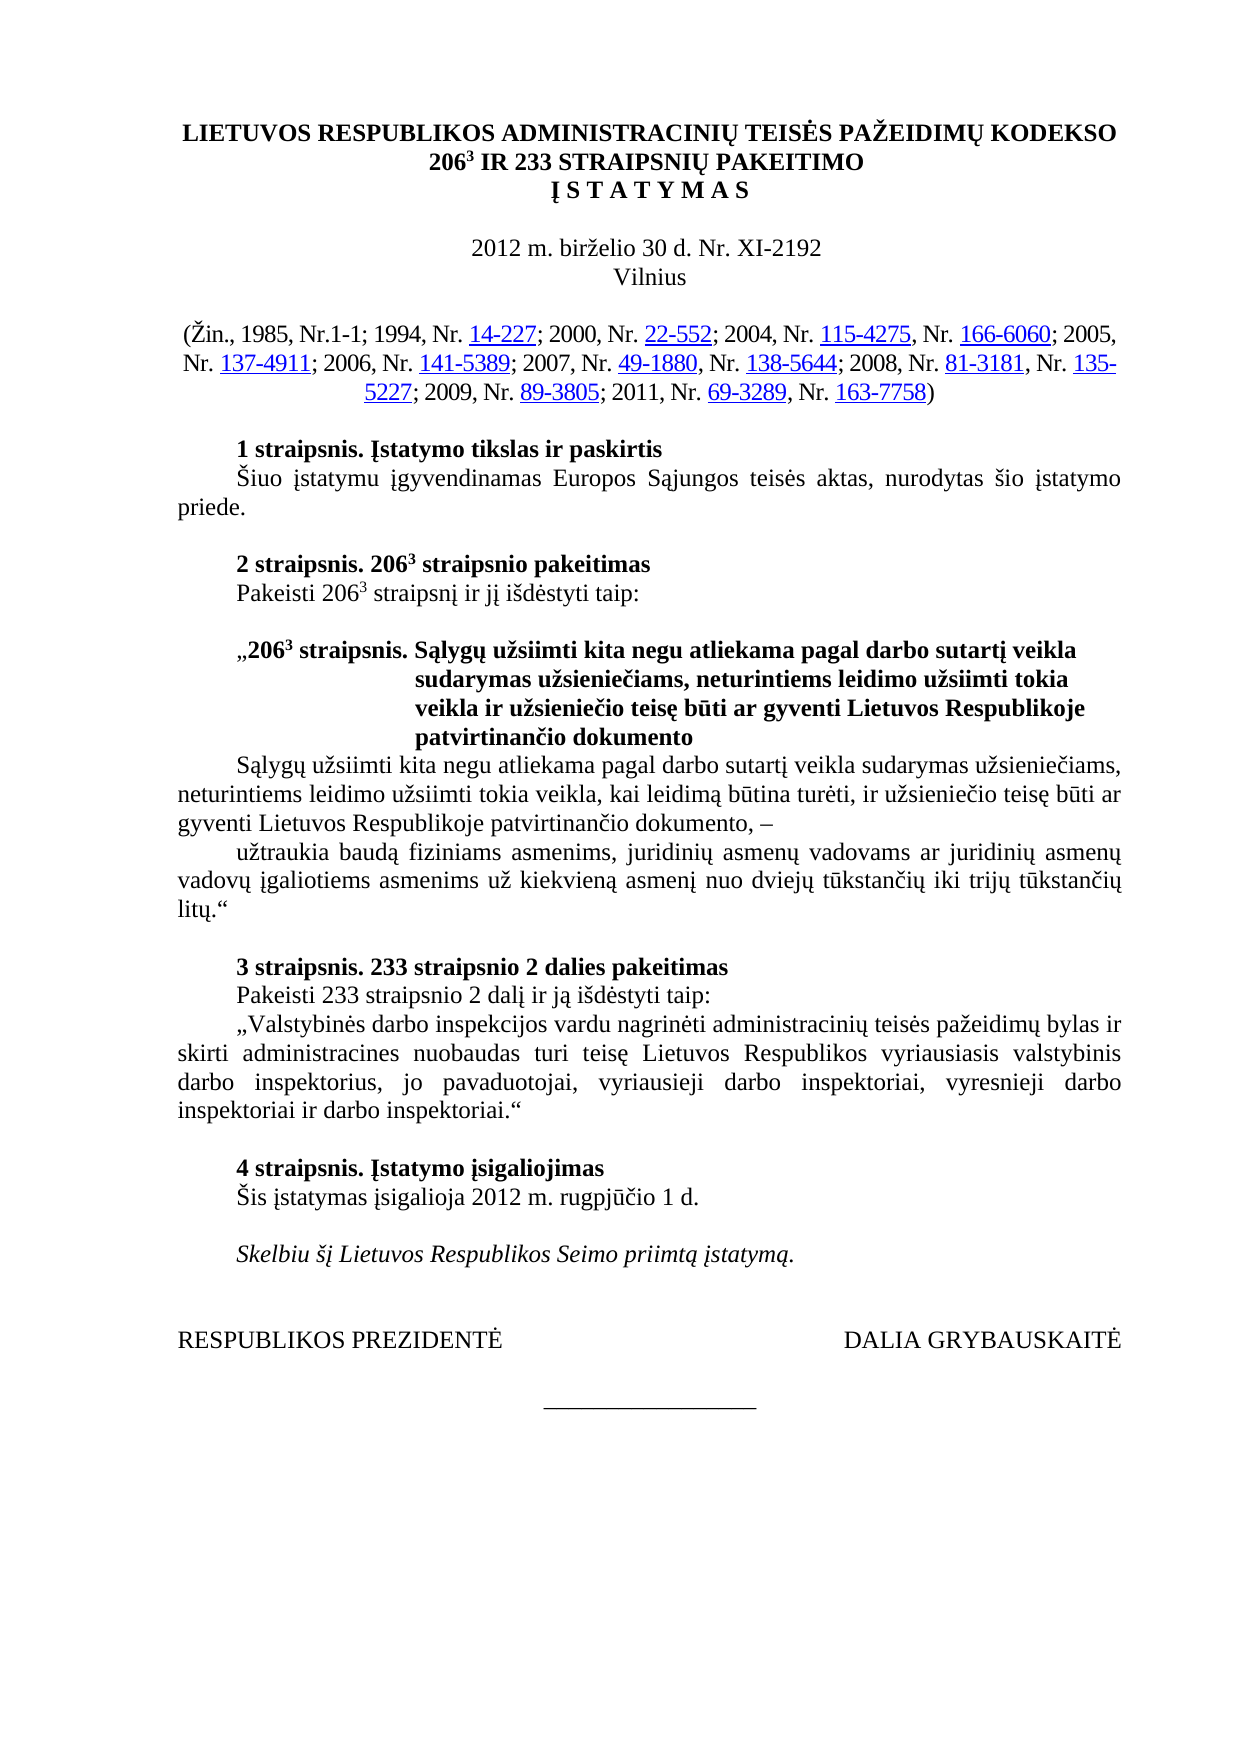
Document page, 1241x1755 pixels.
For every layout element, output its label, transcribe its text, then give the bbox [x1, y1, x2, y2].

text _________________ [177, 1383, 1122, 1412]
text „Valstybinės darbo inspekcijos vardu nagrinėti administracinių teisės pažeidimų bylas ir skirti administracines nuobaudas turi teisę Lietuvos Respublikos vyriausiasis valstybinis darbo inspektorius, jo pavaduotojai, vyriausieji darbo inspektoriai, vyresnieji darbo inspektoriai ir darbo inspektoriai.“ [177, 1009, 1122, 1124]
text Skelbiu šį Lietuvos Respublikos Seimo priimtą įstatymą. [177, 1239, 1122, 1268]
text Pakeisti 2063 straipsnį ir jį išdėstyti taip: [177, 578, 1122, 607]
text Šis įstatymas įsigalioja 2012 m. rugpjūčio 1 d. [177, 1182, 1122, 1211]
text RESPUBLIKOS PREZIDENTĖ DALIA GRYBAUSKAITĖ [177, 1326, 1122, 1354]
text užtraukia baudą fiziniams asmenims, juridinių asmenų vadovams ar juridinių asmenų vadovų įgaliotiems asmenims už kiekvieną asmenį nuo dviejų tūkstančių iki trijų tūkstančių litų.“ [177, 837, 1122, 923]
text 4 straipsnis. Įstatymo įsigaliojimas [177, 1153, 1122, 1182]
text 3 straipsnis. 233 straipsnio 2 dalies pakeitimas [177, 952, 1122, 981]
text 2 straipsnis. 2063 straipsnio pakeitimas [177, 549, 1122, 578]
text 2012 m. birželio 30 d. Nr. XI-2192 [177, 233, 1122, 262]
text „2063 straipsnis. Sąlygų užsiimti kita negu atliekama pagal darbo sutartį veikla sudarymas užsieniečiams, neturintiems leidimo užsiimti tokia veikla ir užsieniečio teisę būti ar gyventi Lietuvos Respublikoje patvirtinančio dokumento [236, 636, 1122, 751]
text (Žin., 1985, Nr.1-1; 1994, Nr. 14-227; 2000, Nr. 22-552; 2004, Nr. 115-4275, Nr. 166-6060; 2005, Nr. 137-4911; 2006, Nr. 141-5389; 2007, Nr. 49-1880, Nr. 138-5644; 2008, Nr. 81-3181, Nr. 135-5227; 2009, Nr. 89-3805; 2011, Nr. 69-3289, Nr. 163-7758) [177, 319, 1122, 406]
text 1 straipsnis. Įstatymo tikslas ir paskirtis [177, 434, 1122, 463]
text Vilnius [177, 262, 1122, 291]
text Šiuo įstatymu įgyvendinamas Europos Sąjungos teisės aktas, nurodytas šio įstatymo priede. [177, 463, 1122, 521]
text Sąlygų užsiimti kita negu atliekama pagal darbo sutartį veikla sudarymas užsieniečiams, neturintiems leidimo užsiimti tokia veikla, kai leidimą būtina turėti, ir užsieniečio teisę būti ar gyventi Lietuvos Respublikoje patvirtinančio dokumento, – [177, 751, 1122, 837]
text Pakeisti 233 straipsnio 2 dalį ir ją išdėstyti taip: [177, 981, 1122, 1009]
text LIETUVOS RESPUBLIKOS ADMINISTRACINIŲ TEISĖS PAŽEIDIMŲ KODEKSO 2063 IR 233 STRAIPSNIŲ PAKEITIMO Į S T A T Y M A S [177, 118, 1122, 204]
